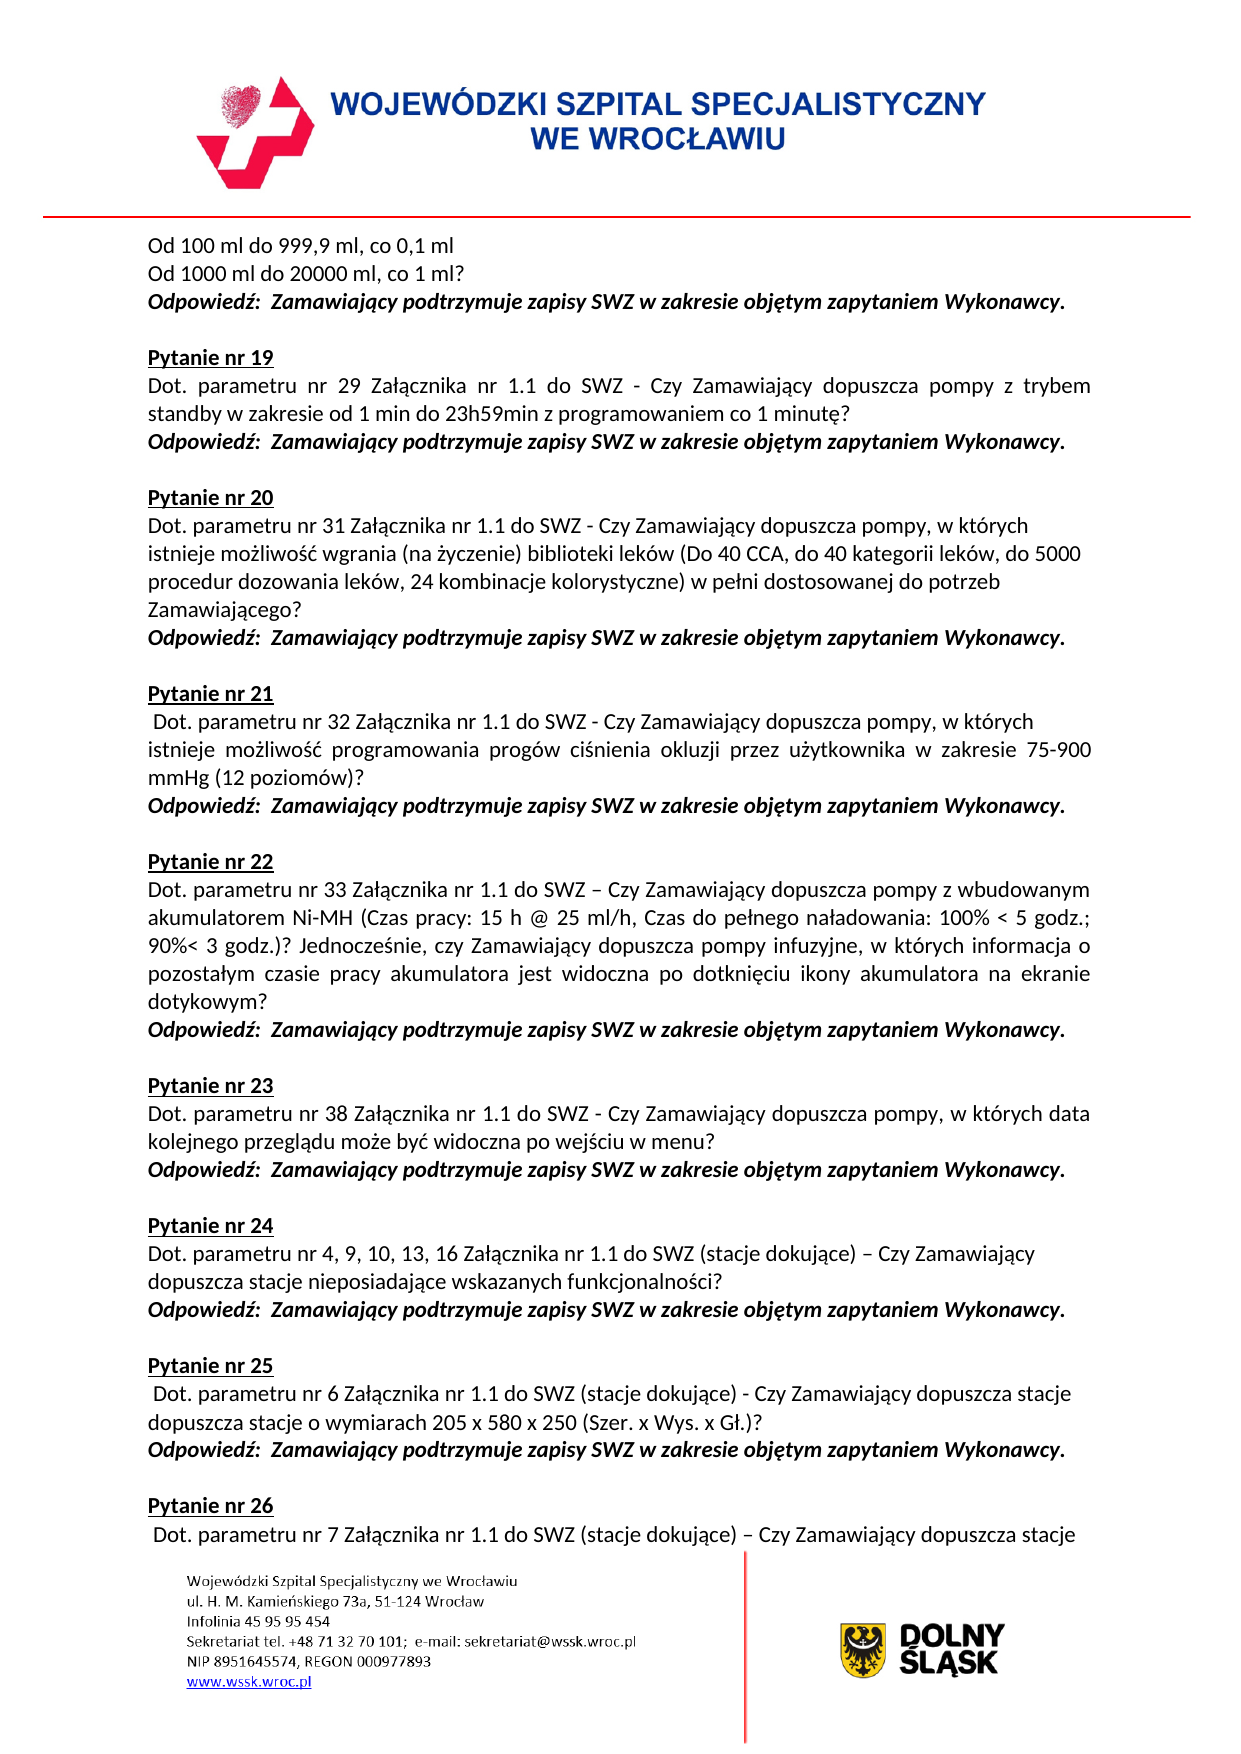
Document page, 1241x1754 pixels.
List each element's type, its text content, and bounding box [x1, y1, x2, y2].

text Pytanie nr 25 [148, 1352, 1093, 1379]
text Pytanie nr 21 [148, 679, 1093, 707]
text Pytanie nr 23 [148, 1071, 1093, 1099]
text Dot. parametru nr 4, 9, 10, 13, 16 Załącznika nr 1.1 do SWZ (stacje dokujące) – Czy Zamawiający [148, 1239, 1093, 1267]
text procedur dozowania leków, 24 kombinacje kolorystyczne) w pełni dostosowanej do potrzeb [148, 567, 1093, 595]
text dopuszcza stacje nieposiadające wskazanych funkcjonalności? [148, 1267, 1093, 1296]
text Odpowiedź: Zamawiający podtrzymuje zapisy SWZ w zakresie objętym zapytaniem Wykonawcy. [148, 623, 1093, 651]
text Zamawiającego? [148, 595, 1093, 623]
text Dot. parametru nr 6 Załącznika nr 1.1 do SWZ (stacje dokujące) - Czy Zamawiający dopuszcza stacje [148, 1379, 1093, 1408]
text Odpowiedź: Zamawiający podtrzymuje zapisy SWZ w zakresie objętym zapytaniem Wykonawcy. [148, 1296, 1093, 1323]
text Dot. parametru nr 31 Załącznika nr 1.1 do SWZ - Czy Zamawiający dopuszcza pompy, w których [148, 511, 1093, 539]
text Pytanie nr 20 [148, 483, 1093, 511]
text Pytanie nr 24 [148, 1211, 1093, 1239]
text Od 100 ml do 999,9 ml, co 0,1 ml [148, 231, 1093, 259]
text Dot. parametru nr 29 Załącznika nr 1.1 do SWZ - Czy Zamawiający dopuszcza pompy z trybem standby w zakresie od 1 min do 23h59min z programowaniem co 1 minutę? [148, 371, 1093, 427]
text Odpowiedź: Zamawiający podtrzymuje zapisy SWZ w zakresie objętym zapytaniem Wykonawcy. [148, 287, 1093, 315]
text Odpowiedź: Zamawiający podtrzymuje zapisy SWZ w zakresie objętym zapytaniem Wykonawcy. [148, 427, 1093, 455]
text dopuszcza stacje o wymiarach 205 x 580 x 250 (Szer. x Wys. x Gł.)? [148, 1408, 1093, 1436]
text Odpowiedź: Zamawiający podtrzymuje zapisy SWZ w zakresie objętym zapytaniem Wykonawcy. [148, 791, 1093, 819]
text istnieje możliwość wgrania (na życzenie) biblioteki leków (Do 40 CCA, do 40 kategorii leków, do 5000 [148, 539, 1093, 567]
text Dot. parametru nr 38 Załącznika nr 1.1 do SWZ - Czy Zamawiający dopuszcza pompy, w których data kolejnego przeglądu może być widoczna po wejściu w menu? [148, 1099, 1093, 1155]
text Pytanie nr 19 [148, 343, 1093, 371]
text istnieje możliwość programowania progów ciśnienia okluzji przez użytkownika w zakresie 75-900 mmHg (12 poziomów)? [148, 735, 1093, 791]
text Odpowiedź: Zamawiający podtrzymuje zapisy SWZ w zakresie objętym zapytaniem Wykonawcy. [148, 1155, 1093, 1183]
text Od 1000 ml do 20000 ml, co 1 ml? [148, 259, 1093, 287]
text Odpowiedź: Zamawiający podtrzymuje zapisy SWZ w zakresie objętym zapytaniem Wykonawcy. [148, 1015, 1093, 1043]
text Dot. parametru nr 32 Załącznika nr 1.1 do SWZ - Czy Zamawiający dopuszcza pompy, w których [148, 707, 1093, 735]
text Pytanie nr 22 [148, 847, 1093, 875]
text Odpowiedź: Zamawiający podtrzymuje zapisy SWZ w zakresie objętym zapytaniem Wykonawcy. [148, 1436, 1093, 1464]
text Pytanie nr 26 [148, 1492, 1093, 1520]
text Dot. parametru nr 7 Załącznika nr 1.1 do SWZ (stacje dokujące) – Czy Zamawiający dopuszcza stacje [148, 1520, 1093, 1548]
text Dot. parametru nr 33 Załącznika nr 1.1 do SWZ – Czy Zamawiający dopuszcza pompy z wbudowanym akumulatorem Ni-MH (Czas pracy: 15 h @ 25 ml/h, Czas do pełnego naładowania: 100% < 5 godz.; 90%< 3 godz.)? Jednocześnie, czy Zamawiający dopuszcza pompy infuzyjne, w których informacja o pozostałym czasie pracy akumulatora jest widoczna po dotknięciu ikony akumulatora na ekranie dotykowym? [148, 875, 1093, 1015]
